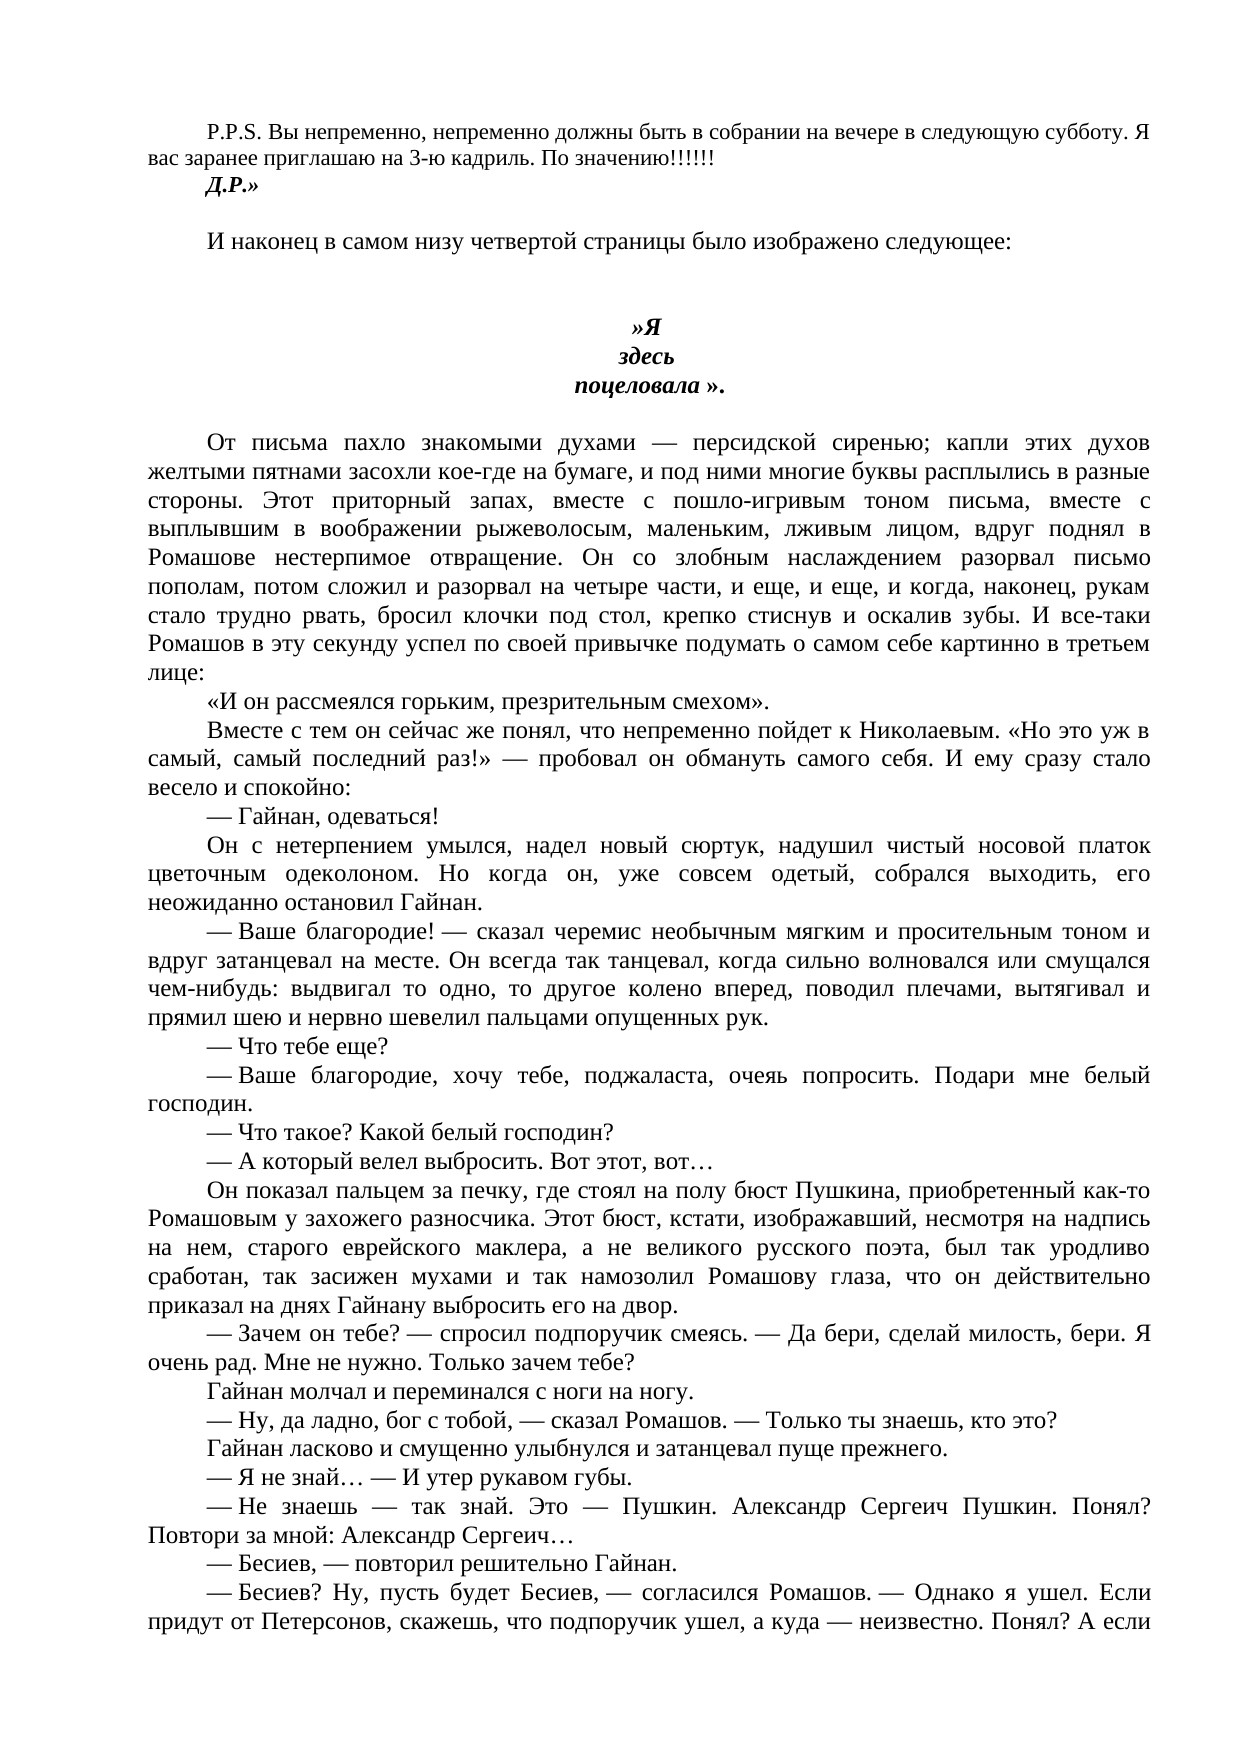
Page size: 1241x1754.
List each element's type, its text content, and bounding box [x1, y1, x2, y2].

text Он показал пальцем за печку, где стоял на полу бюст Пушкина, приобретенный как-то Ромашовым у захожего разносчика. Этот бюст, кстати, изображавший, несмотря на надпись на нем, старого еврейского маклера, а не великого русского поэта, был так уродливо сработан, так засижен мухами и так намозолил Ромашову глаза, что он действительно приказал на днях Гайнану выбросить его на двор. [148, 1175, 1152, 1318]
text — Не знаешь — так знай. Это — Пушкин. Александр Сергеич Пушкин. Понял? Повтори за мной: Александр Сергеич… [148, 1491, 1152, 1548]
text Гайнан молчал и переминался с ноги на ногу. [148, 1376, 1152, 1405]
text — Что тебе еще? [148, 1031, 1152, 1060]
text P.P.S. Вы непременно, непременно должны быть в собрании на вечере в следующую субботу. Я вас заранее приглашаю на 3-ю кадриль. По значению!!!!!! [148, 118, 1152, 171]
text Он с нетерпением умылся, надел новый сюртук, надушил чистый носовой платок цветочным одеколоном. Но когда он, уже совсем одетый, собрался выходить, его неожиданно остановил Гайнан. [148, 830, 1152, 916]
text И наконец в самом низу четвертой страницы было изображено следующее: [148, 226, 1152, 255]
text «И он рассмеялся горьким, презрительным смехом». [148, 686, 1152, 715]
text Д.Р.» [148, 171, 1152, 197]
text — Бесиев, — повторил решительно Гайнан. [148, 1548, 1152, 1577]
text — А который велел выбросить. Вот этот, вот… [148, 1146, 1152, 1175]
text — Ваше благородие, хочу тебе, поджаласта, очеяь попросить. Подари мне белый господин. [148, 1060, 1152, 1117]
subtitle поцеловала ». [148, 370, 1152, 398]
text — Зачем он тебе? — спросил подпоручик смеясь. — Да бери, сделай милость, бери. Я очень рад. Мне не нужно. Только зачем тебе? [148, 1318, 1152, 1376]
text — Ну, да ладно, бог с тобой, — сказал Ромашов. — Только ты знаешь, кто это? [148, 1405, 1152, 1433]
text Вместе с тем он сейчас же понял, что непременно пойдет к Николаевым. «Но это уж в самый, самый последний раз!» — пробовал он обмануть самого себя. И ему сразу стало весело и спокойно: [148, 715, 1152, 801]
text Гайнан ласково и смущенно улыбнулся и затанцевал пуще прежнего. [148, 1433, 1152, 1462]
text — Что такое? Какой белый господин? [148, 1117, 1152, 1146]
subtitle »Я [148, 312, 1152, 341]
text — Ваше благородие! — сказал черемис необычным мягким и просительным тоном и вдруг затанцевал на месте. Он всегда так танцевал, когда сильно волновался или смущался чем-нибудь: выдвигал то одно, то другое колено вперед, поводил плечами, вытягивал и прямил шею и нервно шевелил пальцами опущенных рук. [148, 916, 1152, 1031]
text — Гайнан, одеваться! [148, 801, 1152, 830]
text — Я не знай… — И утер рукавом губы. [148, 1462, 1152, 1491]
text От письма пахло знакомыми духами — персидской сиренью; капли этих духов желтыми пятнами засохли кое-где на бумаге, и под ними многие буквы расплылись в разные стороны. Этот приторный запах, вместе с пошло-игривым тоном письма, вместе с выплывшим в воображении рыжеволосым, маленьким, лживым лицом, вдруг поднял в Ромашове нестерпимое отвращение. Он со злобным наслаждением разорвал письмо пополам, потом сложил и разорвал на четыре части, и еще, и еще, и когда, наконец, рукам стало трудно рвать, бросил клочки под стол, крепко стиснув и оскалив зубы. И все-таки Ромашов в эту секунду успел по своей привычке подумать о самом себе картинно в третьем лице: [148, 427, 1152, 686]
subtitle здесь [148, 341, 1152, 370]
text — Бесиев? Ну, пусть будет Бесиев, — согласился Ромашов. — Однако я ушел. Если придут от Петерсонов, скажешь, что подпоручик ушел, а куда — неизвестно. Понял? А если [148, 1577, 1152, 1635]
